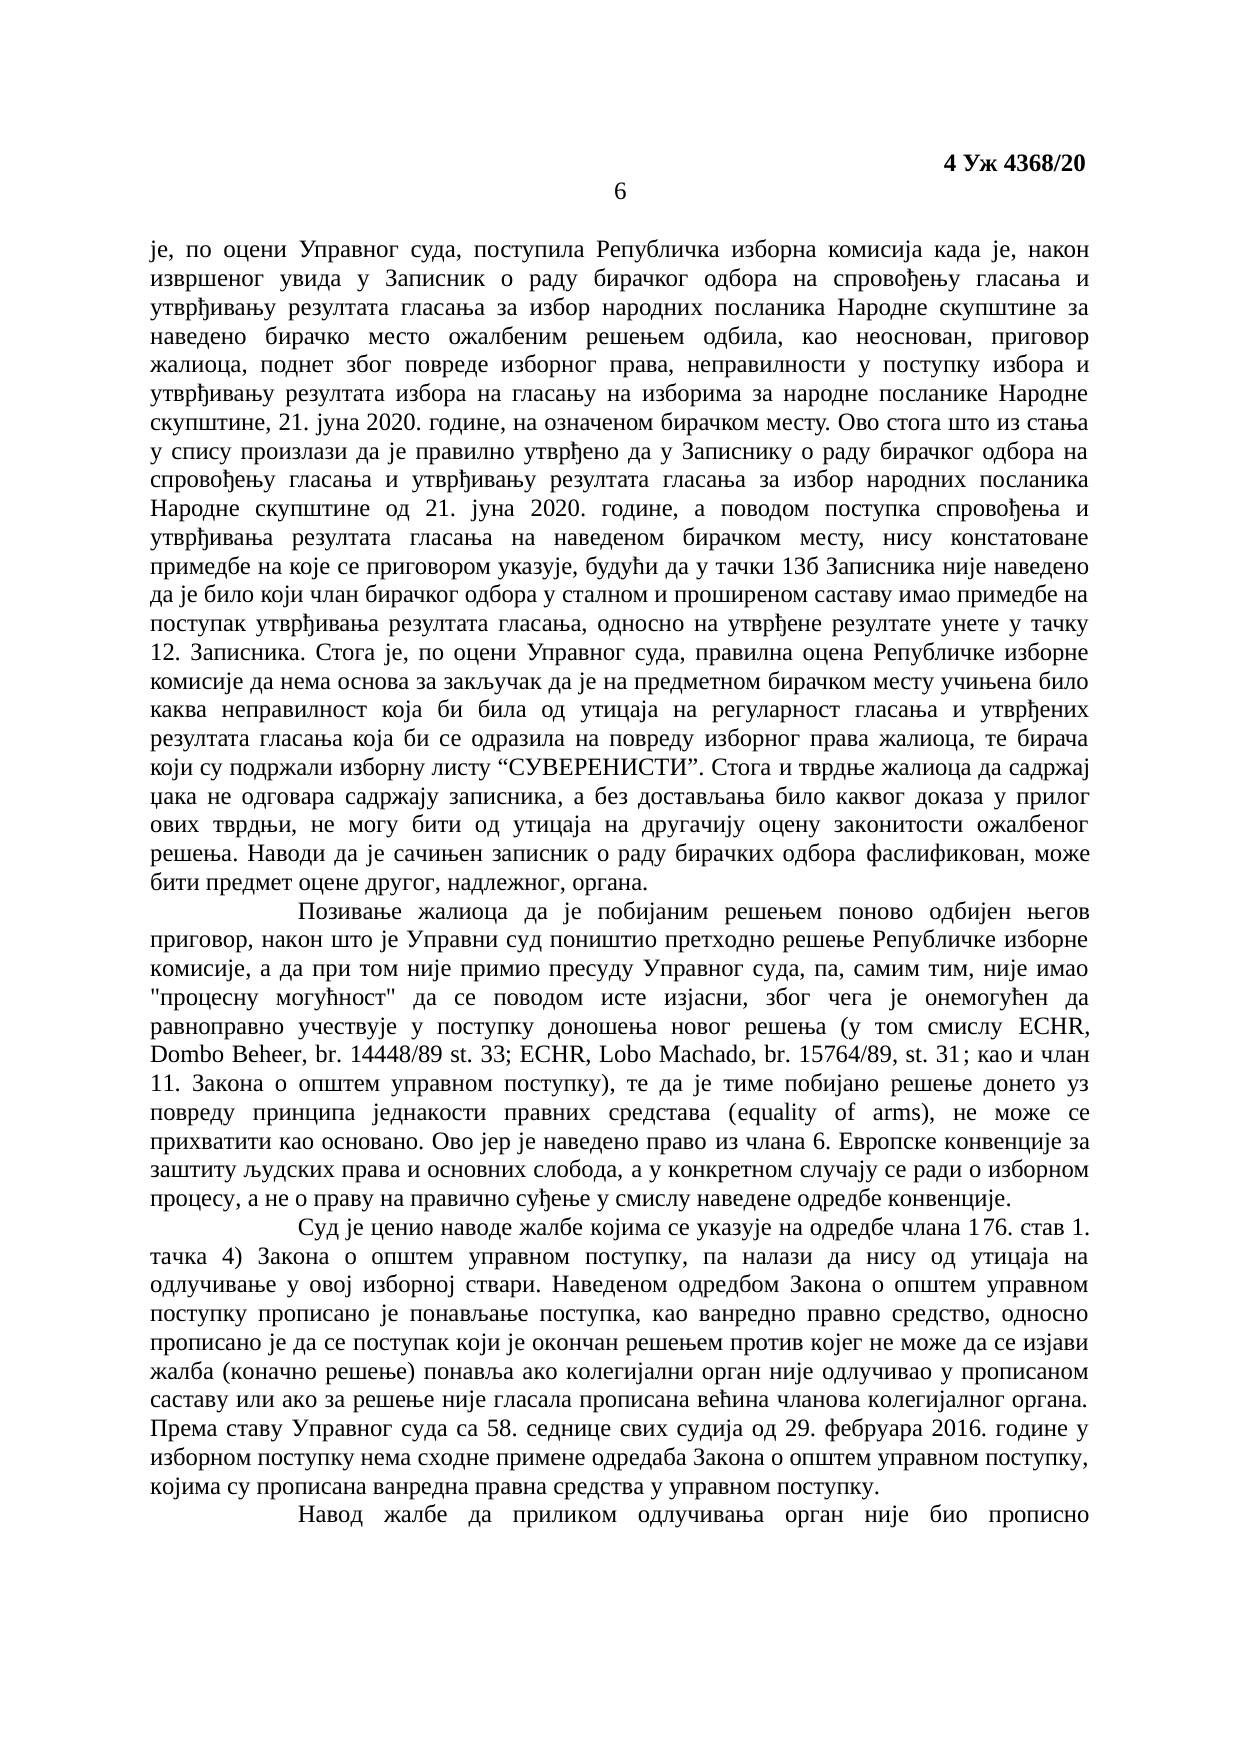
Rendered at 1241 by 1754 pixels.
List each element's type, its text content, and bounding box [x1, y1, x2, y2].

text је, по оцени Управног суда, поступила Републичка изборна комисија када је, након извршеног увида у Записник о раду бирачког одбора на спровођењу гласања и утврђивању резултата гласања за избор народних посланика Народне скупштине за наведено бирачко место ожалбеним решењем одбила, као неоснован, приговор жалиоца, поднет због повреде изборног права, неправилности у поступку избора и утврђивању резултата избора на гласању на изборима за народне посланике Народне скупштине, 21. јуна 2020. године, на означеном бирачком месту. Ово стога што из стања у спису произлази да је правилно утврђено да у Записнику о раду бирачког одбора на спровођењу гласања и утврђивању резултата гласања за избор народних посланика Народне скупштине од 21. јуна 2020. године, а поводом поступка спровођења и утврђивања резултата гласања на наведеном бирачком месту, нису констатоване примедбе на које се приговором указује, будући да у тачки 13б Записника није наведено да је било који члан бирачког одбора у сталном и проширеном саставу имао примедбе на поступак утврђивања резултата гласања, односно на утврђене резултате унете у тачку 12. Записника. Стога је, по оцени Управног суда, правилна оцена Републичке изборне комисије да нема основа за закључак да је на предметном бирачком месту учињена било каква неправилност која би била од утицаја на регуларност гласања и утврђених резултата гласања која би се одразила на повреду изборног права жалиоца, те бирача који су подржали изборну листу “СУВЕРЕНИСТИ”. Стога и тврдње жалиоца да садржај џака не одговара садржају записника, а без достављања било каквог доказа у прилог ових тврдњи, не могу бити од утицаја на другачију оцену законитости ожалбеног решења. Наводи да је сачињен записник о раду бирачких одбора фаслификован, може бити предмет оцене другог, надлежног, органа. [150, 234, 1090, 896]
text Суд је ценио наводе жалбе којима се указује на одредбе члана 176. став 1. тачка 4) Закона о општем управном поступку, па налази да нису од утицаја на одлучивање у овој изборној ствари. Наведеном одредбом Закона о општем управном поступку прописано је понављање поступка, као ванредно правно средство, односно прописано је да се поступак који је окончан решењем против којег не може да се изјави жалба (коначно решење) понавља ако колегијални орган није одлучивао у прописаном саставу или ако за решење није гласала прописана већина чланова колегијалног органа. Према ставу Управног суда са 58. седнице свих судија од 29. фебруара 2016. године у изборном поступку нема сходне примене одредаба Закона о општем управном поступку, којима су прописана ванредна правна средства у управном поступку. [150, 1212, 1090, 1499]
text Навод жалбе да приликом одлучивања орган није био прописно [150, 1499, 1090, 1528]
text Позивање жалиоца да је побијаним решењем поново одбијен његов приговор, након што је Управни суд поништио претходно решење Републичке изборне комисије, а да при том није примио пресуду Управног суда, па, самим тим, није имао "процесну могућност" да се поводом исте изјасни, због чега је онемогућен да равноправно учествује у поступку доношења новог решења (у том смислу ECHR, Dombo Beheer, br. 14448/89 st. 33; ECHR, Lobo Machado, br. 15764/89, st. 31; као и члан 11. Закона о општем управном поступку), те да је тиме побијано решење донето уз повреду принципа једнакости правних средстава (equality of arms), не може се прихватити као основано. Ово јер је наведено право из члана 6. Европске конвенције за заштиту људских права и основних слобода, а у конкретном случају се ради о изборном процесу, а не о праву на правично суђење у смислу наведене одредбе конвенције. [150, 896, 1090, 1212]
